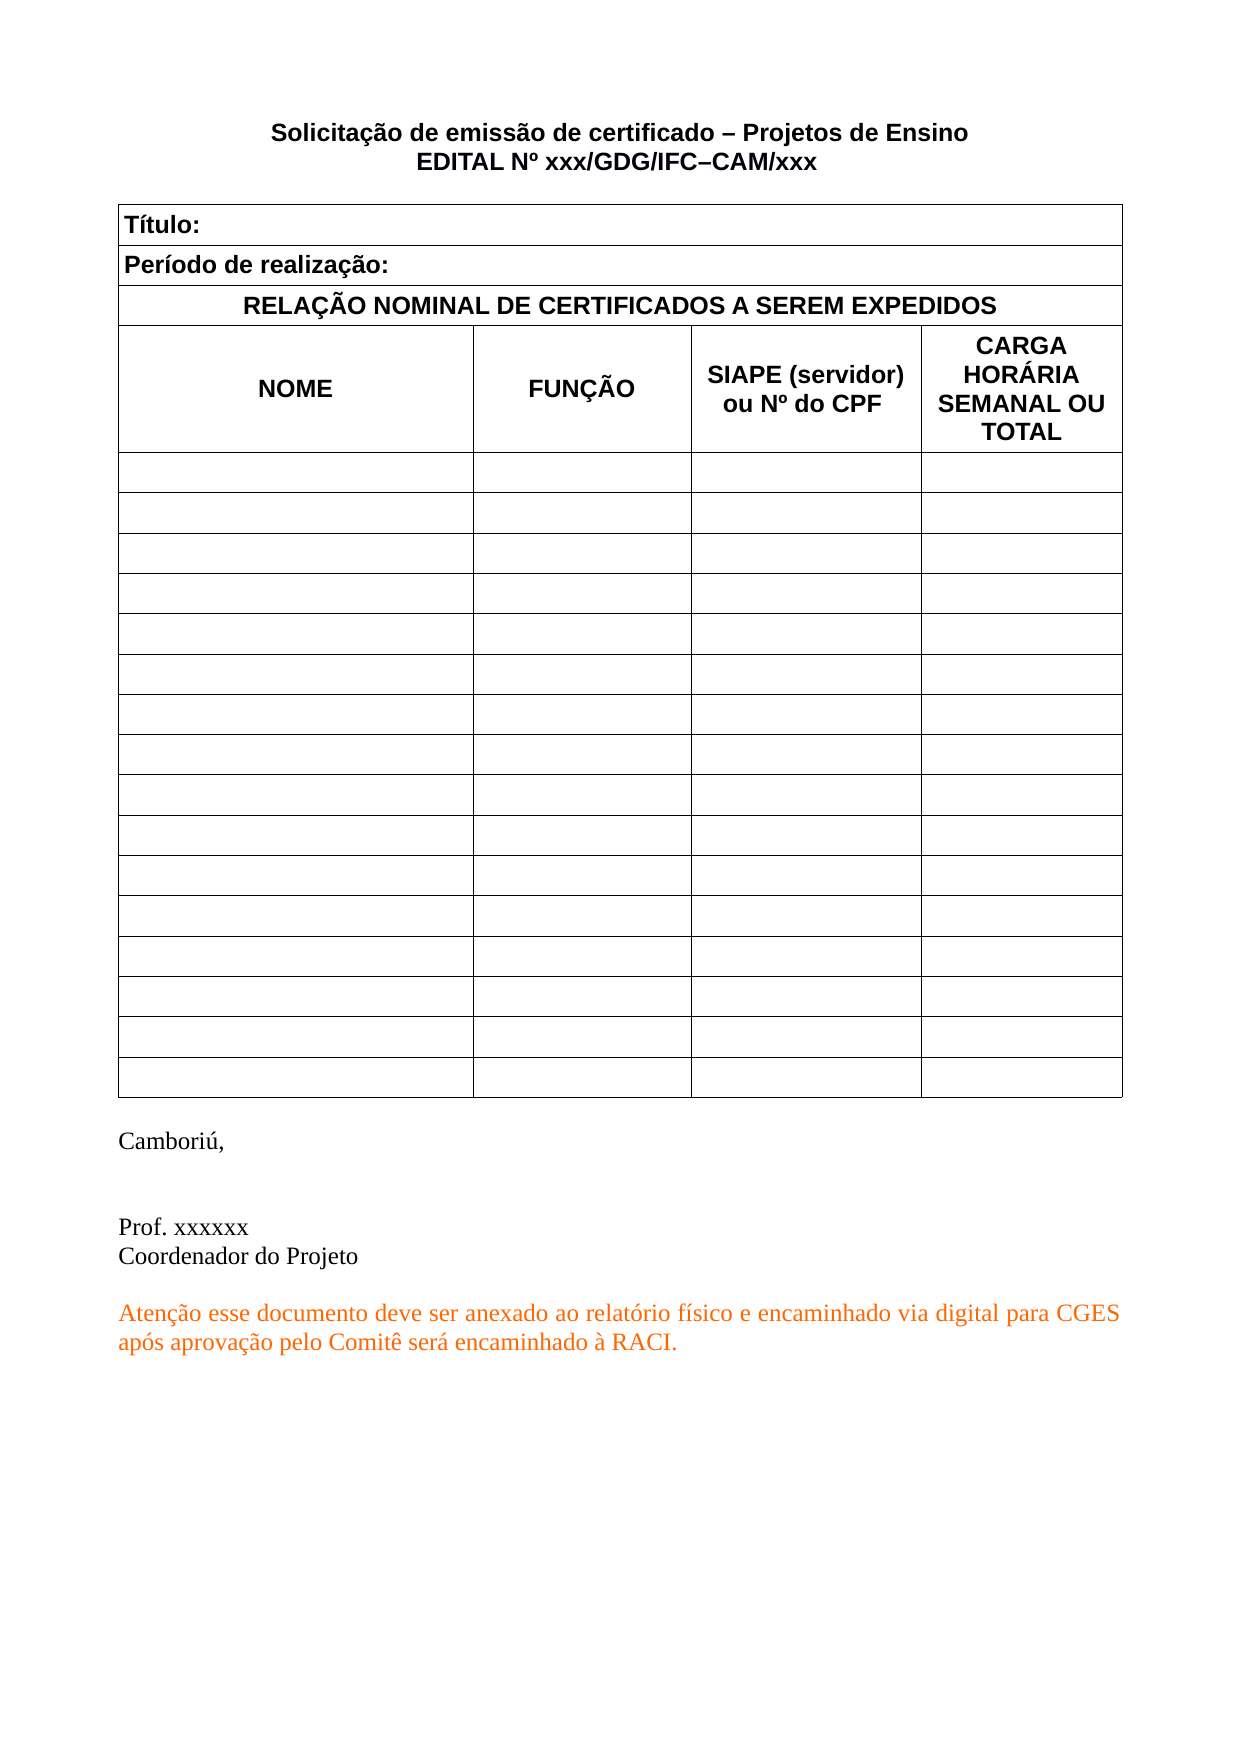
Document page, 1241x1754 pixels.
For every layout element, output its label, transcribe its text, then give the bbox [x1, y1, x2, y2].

table_cell [474, 735, 691, 774]
table_cell [119, 856, 473, 895]
table_cell [692, 1017, 921, 1057]
table_cell [474, 1017, 691, 1057]
table_cell [119, 937, 473, 976]
table_cell [922, 977, 1122, 1016]
table_cell [692, 614, 921, 653]
table_cell [692, 896, 921, 936]
table_cell [692, 655, 921, 694]
table_cell [922, 493, 1122, 532]
table_cell [474, 695, 691, 734]
table_cell [474, 816, 691, 855]
table_cell [922, 695, 1122, 734]
table_cell [692, 1058, 921, 1097]
table_cell [692, 856, 921, 895]
table_cell [119, 1017, 473, 1057]
table_cell [922, 1058, 1122, 1097]
table_cell [692, 816, 921, 855]
table_cell [119, 816, 473, 855]
table_cell [692, 534, 921, 573]
table_cell [692, 775, 921, 815]
text Prof. xxxxxx [118, 1212, 1122, 1241]
table_cell [474, 896, 691, 936]
table_cell [692, 977, 921, 1016]
table_cell [922, 614, 1122, 653]
table_cell [692, 695, 921, 734]
table_cell [474, 655, 691, 694]
table_cell [119, 695, 473, 734]
table_cell [119, 655, 473, 694]
table_cell [922, 775, 1122, 815]
table_cell [474, 856, 691, 895]
table_cell [474, 937, 691, 976]
table_cell [119, 574, 473, 613]
table_cell [922, 816, 1122, 855]
table_cell [692, 493, 921, 532]
text EDITAL Nº xxx/GDG/IFC–CAM/xxx [118, 147, 1122, 176]
text Coordenador do Projeto [118, 1241, 1122, 1269]
table_cell [119, 896, 473, 936]
table_cell [922, 856, 1122, 895]
text Atenção esse documento deve ser anexado ao relatório físico e encaminhado via digital para CGES após aprovação pelo Comitê será encaminhado à RACI. [118, 1298, 1122, 1356]
table_cell [922, 534, 1122, 573]
table_cell [119, 775, 473, 815]
table_cell [692, 735, 921, 774]
table_cell [474, 1058, 691, 1097]
table_cell CARGA HORÁRIA SEMANAL OU TOTAL [922, 326, 1122, 452]
table_cell [119, 1058, 473, 1097]
table_cell [692, 453, 921, 492]
table_cell [474, 614, 691, 653]
table_cell NOME [119, 326, 473, 452]
table_cell RELAÇÃO NOMINAL DE CERTIFICADOS A SEREM EXPEDIDOS [119, 286, 1122, 325]
table_cell [692, 574, 921, 613]
text Solicitação de emissão de certificado – Projetos de Ensino [118, 118, 1122, 147]
table_cell [474, 574, 691, 613]
table_cell [922, 1017, 1122, 1057]
table_cell SIAPE (servidor) ou Nº do CPF [692, 326, 921, 452]
table_cell [922, 735, 1122, 774]
table_cell [922, 655, 1122, 694]
table_cell [692, 937, 921, 976]
table_cell [922, 896, 1122, 936]
table_cell [119, 493, 473, 532]
table_header Título: [119, 205, 1122, 245]
table_cell [119, 534, 473, 573]
table_cell [474, 977, 691, 1016]
table_cell [474, 493, 691, 532]
table_cell [474, 775, 691, 815]
table_cell [474, 534, 691, 573]
table_cell [474, 453, 691, 492]
table_cell FUNÇÃO [474, 326, 691, 452]
table_cell [119, 614, 473, 653]
table_cell [922, 937, 1122, 976]
text Camboriú, [118, 1126, 1122, 1154]
table_cell [922, 453, 1122, 492]
table_cell [922, 574, 1122, 613]
table_cell Período de realização: [119, 246, 1122, 285]
table_cell [119, 735, 473, 774]
table_cell [119, 453, 473, 492]
table_cell [119, 977, 473, 1016]
